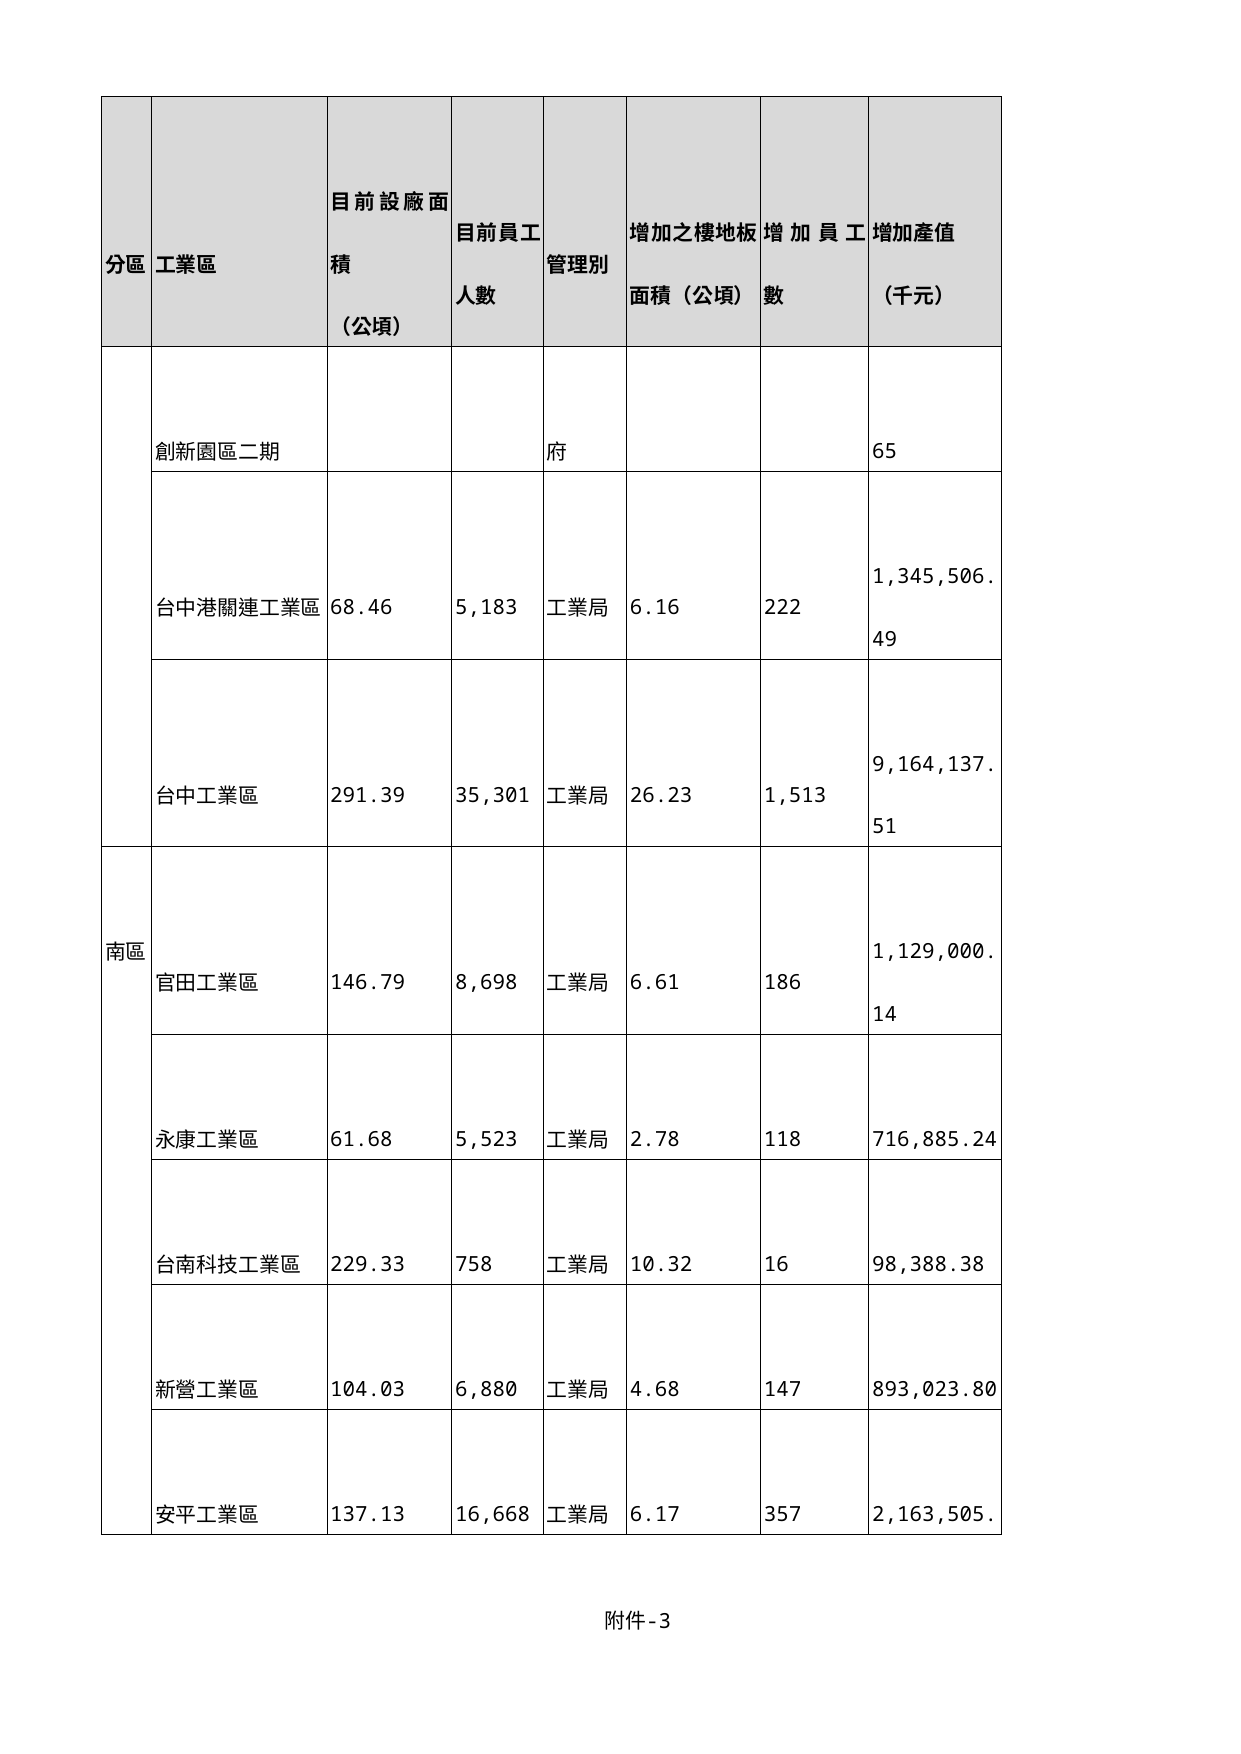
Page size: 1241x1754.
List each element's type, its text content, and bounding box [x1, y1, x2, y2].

table_cell 工業局 [544, 1035, 626, 1159]
table_cell 府 [544, 347, 626, 471]
table_cell 10.32 [627, 1160, 760, 1284]
table_cell 104.03 [328, 1285, 451, 1409]
table_cell 98,388.38 [869, 1160, 1001, 1284]
table_cell 台中工業區 [152, 660, 327, 846]
table_cell 61.68 [328, 1035, 451, 1159]
table_cell 186 [761, 847, 868, 1034]
table_cell 6.61 [627, 847, 760, 1034]
table_cell 137.13 [328, 1410, 451, 1534]
table_cell 1,345,506.49 [869, 472, 1001, 659]
table_header 管理別 [544, 97, 626, 346]
table_header 工業區 [152, 97, 327, 346]
table_cell 716,885.24 [869, 1035, 1001, 1159]
table_cell 工業局 [544, 1410, 626, 1534]
table_cell 893,023.80 [869, 1285, 1001, 1409]
table_cell 5,183 [452, 472, 543, 659]
table_cell 台南科技工業區 [152, 1160, 327, 1284]
table_cell 工業局 [544, 1160, 626, 1284]
table_header 增加員工數 [761, 97, 868, 346]
table_cell 安平工業區 [152, 1410, 327, 1534]
table_cell 新營工業區 [152, 1285, 327, 1409]
table_cell 1,513 [761, 660, 868, 846]
table_cell 147 [761, 1285, 868, 1409]
table_cell 65 [869, 347, 1001, 471]
table_cell 工業局 [544, 472, 626, 659]
table_cell [452, 347, 543, 471]
table_cell 291.39 [328, 660, 451, 846]
table_cell 5,523 [452, 1035, 543, 1159]
table_header 增加產值 （千元） [869, 97, 1001, 346]
table_cell 26.23 [627, 660, 760, 846]
table_cell 357 [761, 1410, 868, 1534]
table_header 分區 [102, 97, 151, 346]
table_cell 6.17 [627, 1410, 760, 1534]
table_cell 6.16 [627, 472, 760, 659]
table_cell 16 [761, 1160, 868, 1284]
table_cell 118 [761, 1035, 868, 1159]
table_cell 68.46 [328, 472, 451, 659]
table_cell 9,164,137.51 [869, 660, 1001, 846]
table_cell 4.68 [627, 1285, 760, 1409]
table_cell 南區 [102, 847, 151, 1534]
table_cell 35,301 [452, 660, 543, 846]
table_cell 永康工業區 [152, 1035, 327, 1159]
table_cell 229.33 [328, 1160, 451, 1284]
table_cell [102, 347, 151, 846]
table_cell 222 [761, 472, 868, 659]
table_cell 創新園區二期 [152, 347, 327, 471]
table_cell 146.79 [328, 847, 451, 1034]
table_cell [627, 347, 760, 471]
table_header 增加之樓地板面積（公頃） [627, 97, 760, 346]
table_header 目前員工人數 [452, 97, 543, 346]
table_cell 1,129,000.14 [869, 847, 1001, 1034]
table_cell [761, 347, 868, 471]
table_cell 工業局 [544, 847, 626, 1034]
table_cell 758 [452, 1160, 543, 1284]
table_cell 2.78 [627, 1035, 760, 1159]
table_cell 8,698 [452, 847, 543, 1034]
table_cell 2,163,505. [869, 1410, 1001, 1534]
table_cell 6,880 [452, 1285, 543, 1409]
table_cell 16,668 [452, 1410, 543, 1534]
table_cell 工業局 [544, 1285, 626, 1409]
table_cell 台中港關連工業區 [152, 472, 327, 659]
table_header 目前設廠面積 （公頃） [328, 97, 451, 346]
table_cell 官田工業區 [152, 847, 327, 1034]
table_cell 工業局 [544, 660, 626, 846]
table_cell [328, 347, 451, 471]
